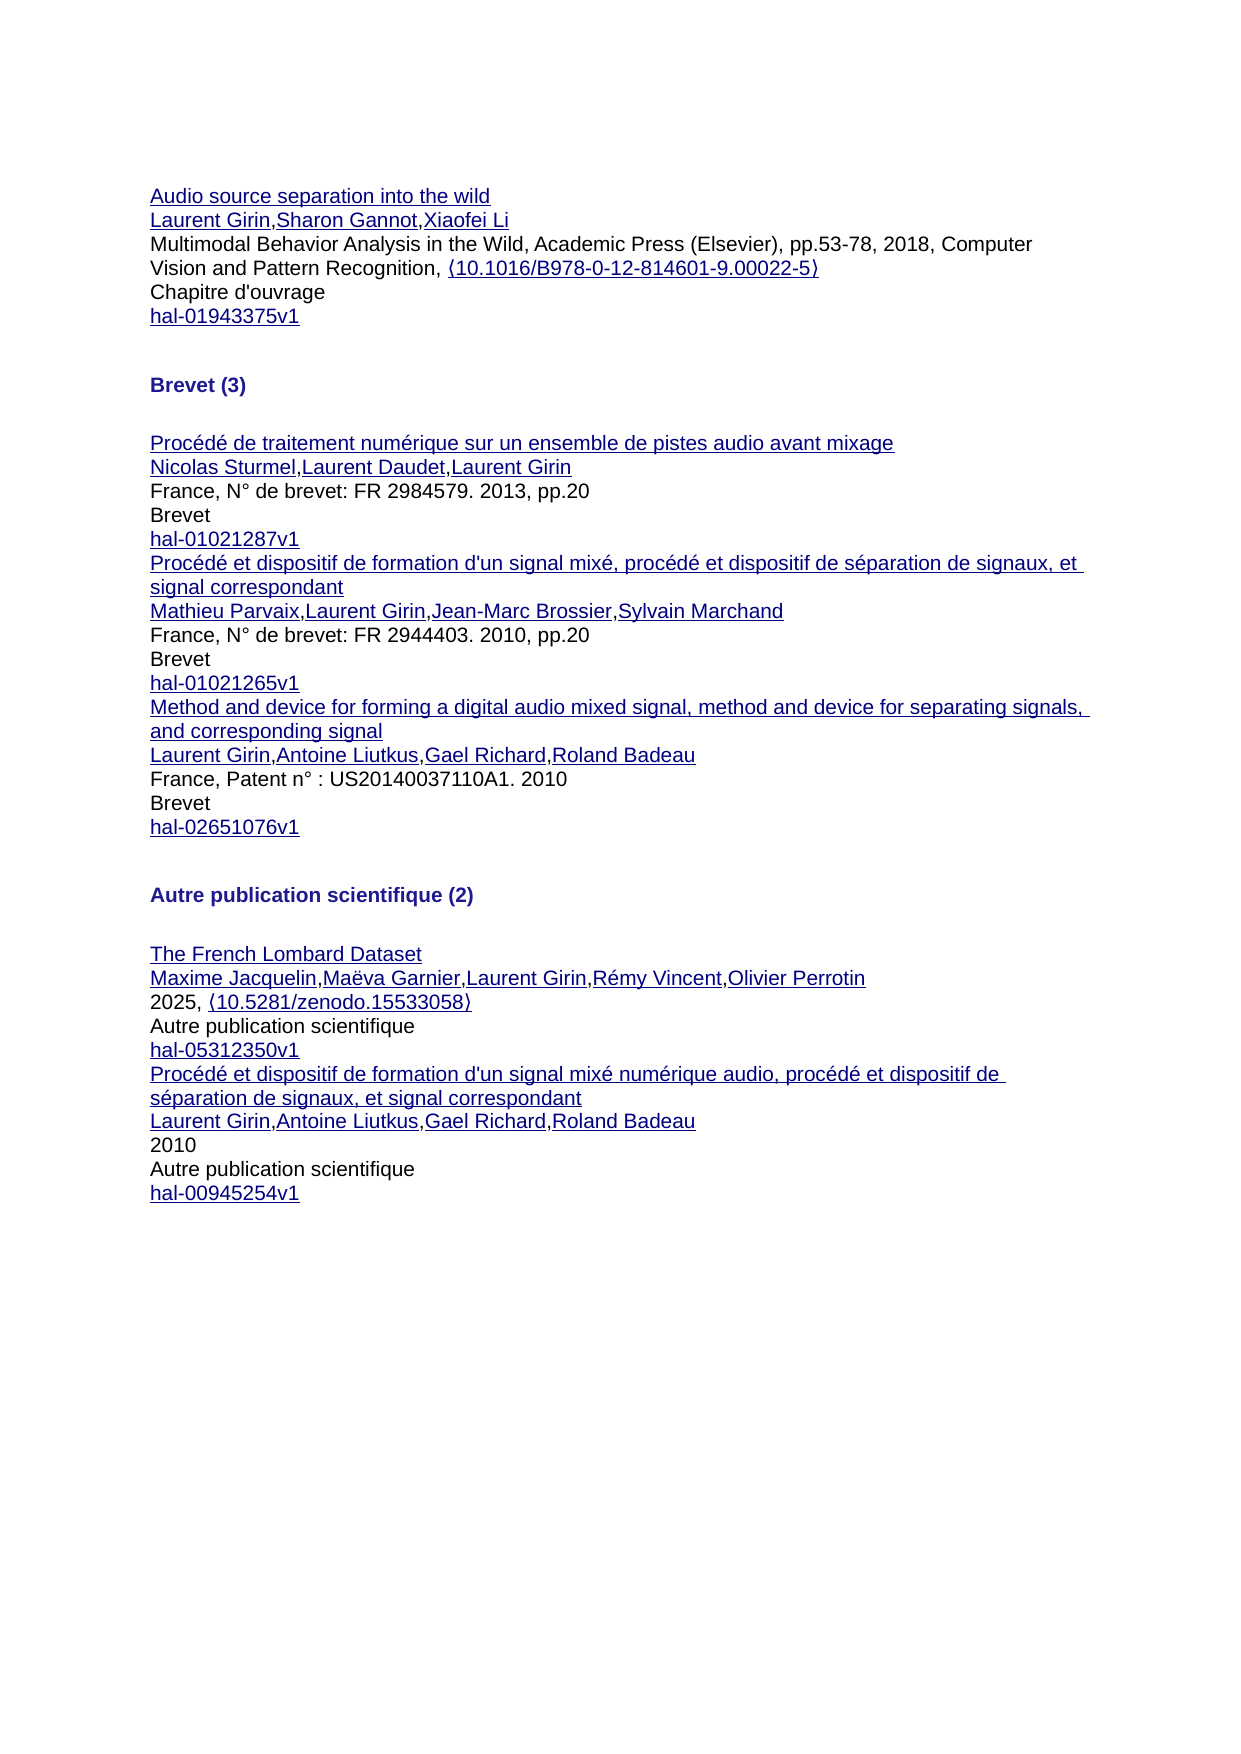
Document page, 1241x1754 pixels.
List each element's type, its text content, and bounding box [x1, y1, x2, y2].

table_header Audio source separation into the wild Laurent Girin,Sharon Gannot,Xiaofei Li Multimodal Behavior Analysis in the Wild, Academic Press (Elsevier), pp.53-78, 2018, Computer Vision and Pattern Recognition, ⟨10.1016/B978-0-12-814601-9.00022-5⟩ Chapitre d'ouvrage hal-01943375v1 [150, 184, 1090, 328]
table_cell Procédé et dispositif de formation d'un signal mixé numérique audio, procédé et dispositif de séparation de signaux, et signal correspondant Laurent Girin,Antoine Liutkus,Gael Richard,Roland Badeau 2010 Autre publication scientifique hal-00945254v1 [150, 1061, 1090, 1205]
table_cell and corresponding signal Laurent Girin,Antoine Liutkus,Gael Richard,Roland Badeau France, Patent n° : US20140037110A1. 2010 Brevet hal-02651076v1 [150, 717, 1090, 838]
table_header Procédé de traitement numérique sur un ensemble de pistes audio avant mixage Nicolas Sturmel,Laurent Daudet,Laurent Girin France, N° de brevet: FR 2984579. 2013, pp.20 Brevet hal-01021287v1 [150, 431, 1090, 551]
table_header The French Lombard Dataset Maxime Jacquelin,Maëva Garnier,Laurent Girin,Rémy Vincent,Olivier Perrotin 2025, ⟨10.5281/zenodo.15533058⟩ Autre publication scientifique hal-05312350v1 [150, 942, 1090, 1061]
table_cell Procédé et dispositif de formation d'un signal mixé, procédé et dispositif de séparation de signaux, et signal correspondant Mathieu Parvaix,Laurent Girin,Jean-Marc Brossier,Sylvain Marchand France, N° de brevet: FR 2944403. 2010, pp.20 Brevet hal-01021265v1 [150, 551, 1090, 695]
subtitle Autre publication scientifique (2) [150, 883, 1090, 907]
table_cell Method and device for forming a digital audio mixed signal, method and device for separating signals, [150, 695, 1090, 716]
subtitle Brevet (3) [150, 373, 1090, 397]
